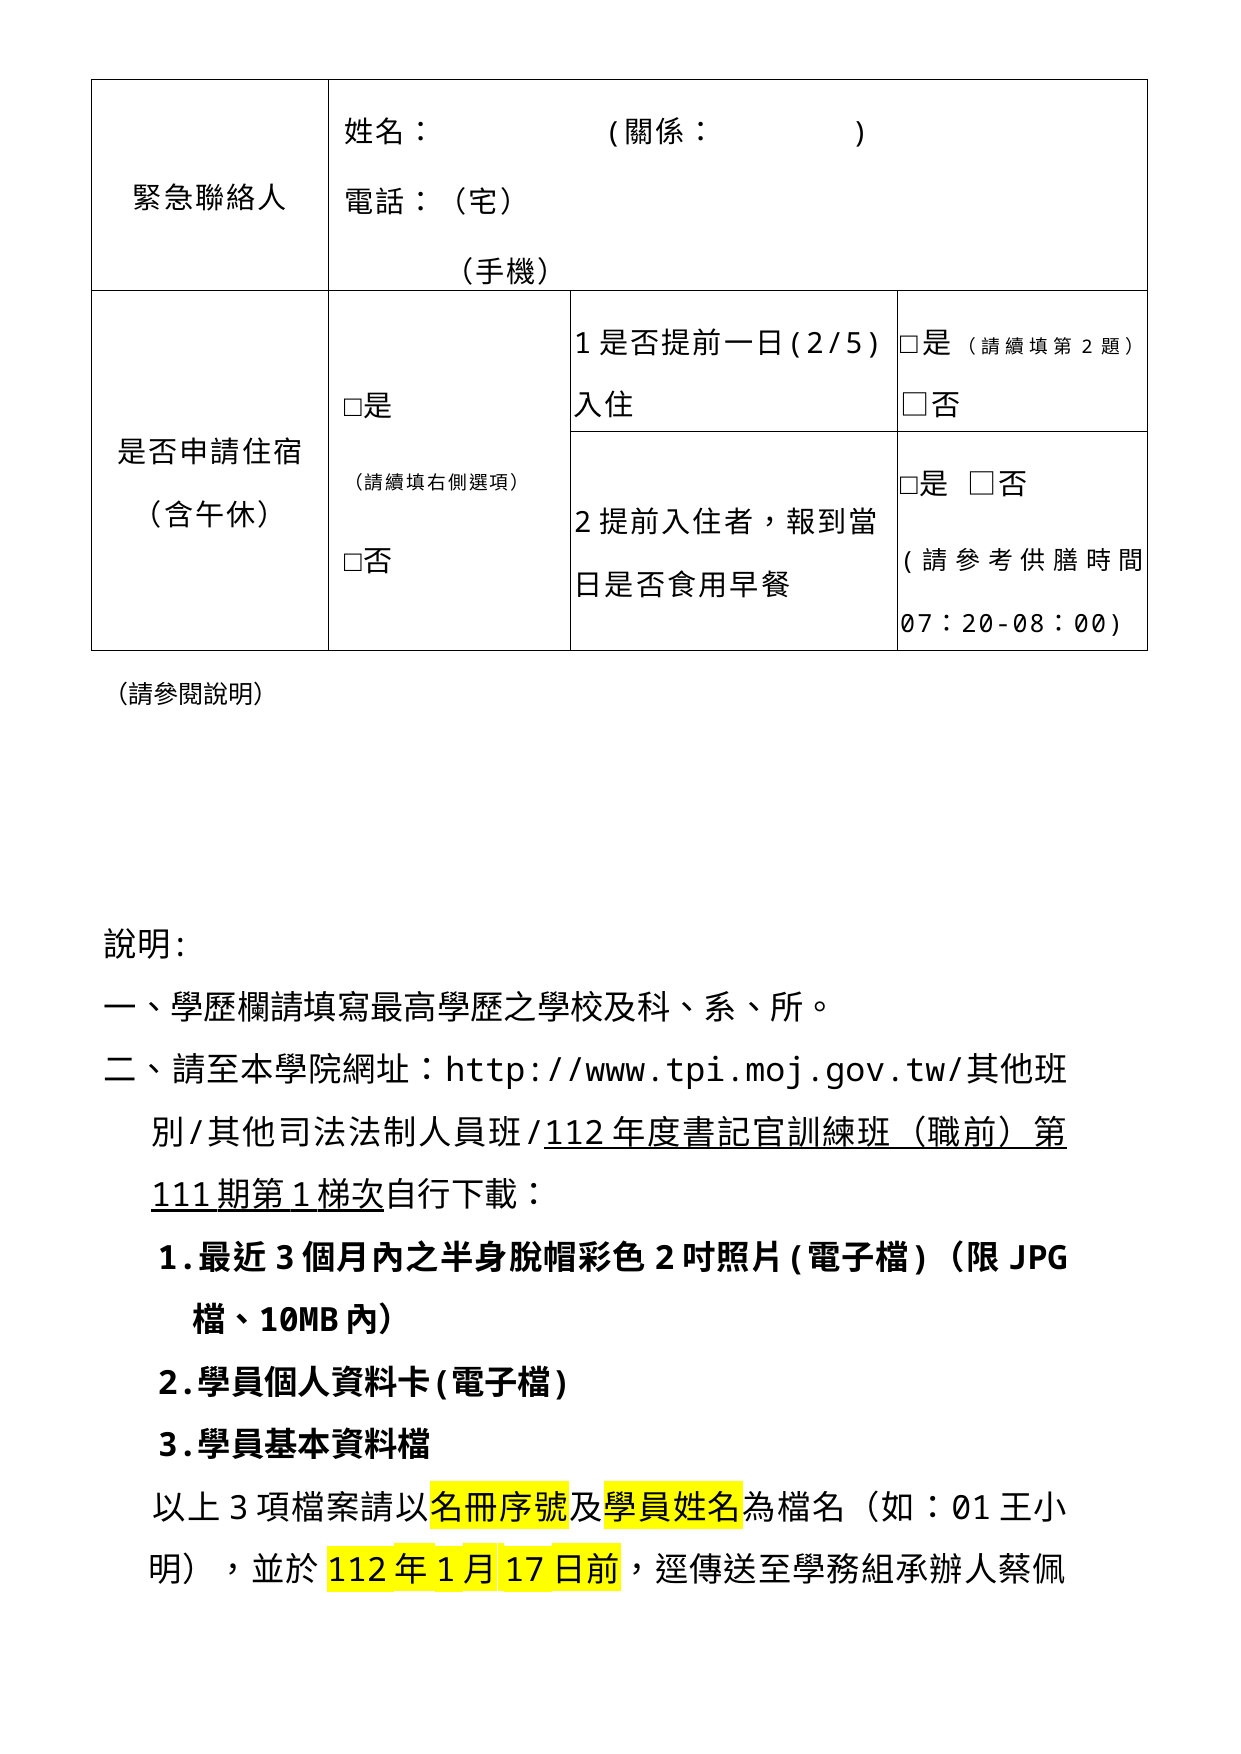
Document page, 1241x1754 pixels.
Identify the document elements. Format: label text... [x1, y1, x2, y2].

table_cell □是 □否 (請參考供膳時間07：20-08：00) [898, 432, 1147, 650]
text （請參閱說明） [103, 651, 1092, 713]
text 說明: [103, 901, 1092, 963]
table_cell 姓名： (關係： ) 電話：（宅） （手機） [329, 80, 1147, 290]
text 3.學員基本資料檔 [124, 1401, 1067, 1463]
table_cell □是（請續填第2題） □否 [898, 291, 1147, 431]
text 以上3項檔案請以名冊序號及學員姓名為檔名（如：01王小明），並於112年1月17日前，逕傳送至學務組承辦人蔡佩 [148, 1463, 1067, 1588]
text 二、請至本學院網址：http://www.tpi.moj.gov.tw/其他班別/其他司法法制人員班/112年度書記官訓練班（職前）第111期第1梯次自行下載： [103, 1026, 1067, 1213]
table_cell 緊急聯絡人 [92, 80, 328, 290]
table_cell □是 （請續填右側選項） □否 [329, 291, 570, 650]
table_cell [1148, 431, 1152, 650]
table_cell 2提前入住者，報到當日是否食用早餐 [571, 432, 897, 650]
table_cell 是否申請住宿 （含午休） [92, 291, 328, 650]
text 一、學歷欄請填寫最高學歷之學校及科、系、所。 [103, 963, 1067, 1026]
text 1.最近3個月內之半身脫帽彩色2吋照片(電子檔)（限JPG檔、10MB內） [158, 1213, 1067, 1338]
text 2.學員個人資料卡(電子檔) [124, 1338, 1067, 1401]
table_cell 1是否提前一日(2/5)入住 [571, 291, 897, 431]
table_cell [1148, 79, 1152, 290]
table_cell [1148, 290, 1152, 431]
